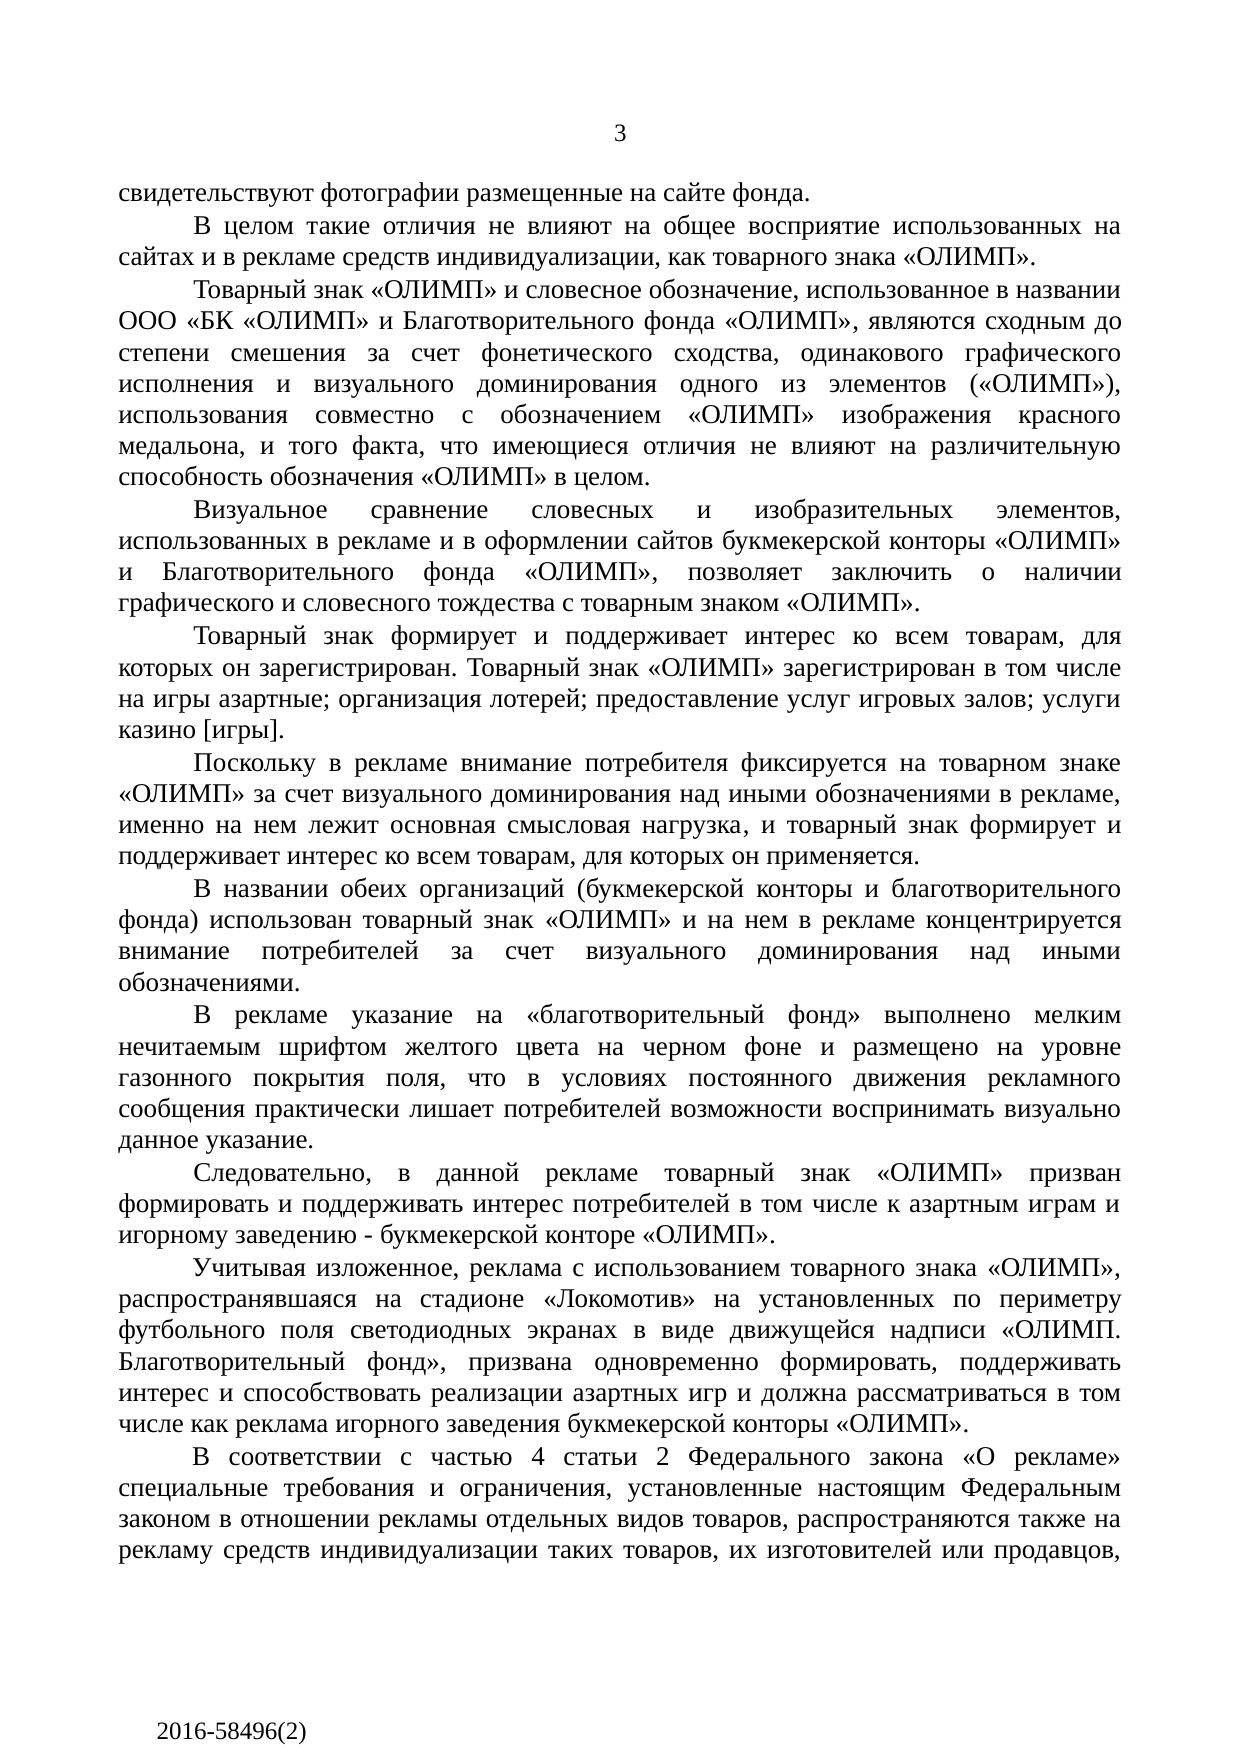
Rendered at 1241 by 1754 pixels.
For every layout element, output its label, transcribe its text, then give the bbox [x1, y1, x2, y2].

text свидетельствуют фотографии размещенные на сайте фонда. [118, 176, 1122, 207]
text Визуальное сравнение словесных и изобразительных элементов, использованных в рекламе и в оформлении сайтов букмекерской конторы «ОЛИМП» и Благотворительного фонда «ОЛИМП», позволяет заключить о наличии графического и словесного тождества с товарным знаком «ОЛИМП». [118, 493, 1122, 618]
text В названии обеих организаций (букмекерской конторы и благотворительного фонда) использован товарный знак «ОЛИМП» и на нем в рекламе концентрируется внимание потребителей за счет визуального доминирования над иными обозначениями. [118, 872, 1122, 997]
text В соответствии с частью 4 статьи 2 Федерального закона «О рекламе» специальные требования и ограничения, установленные настоящим Федеральным законом в отношении рекламы отдельных видов товаров, распространяются также на рекламу средств индивидуализации таких товаров, их изготовителей или продавцов, [118, 1440, 1122, 1564]
text Поскольку в рекламе внимание потребителя фиксируется на товарном знаке «ОЛИМП» за счет визуального доминирования над иными обозначениями в рекламе, именно на нем лежит основная смысловая нагрузка, и товарный знак формирует и поддерживает интерес ко всем товарам, для которых он применяется. [118, 746, 1122, 870]
text Следовательно, в данной рекламе товарный знак «ОЛИМП» призван формировать и поддерживать интерес потребителей в том числе к азартным играм и игорному заведению - букмекерской конторе «ОЛИМП». [118, 1156, 1122, 1249]
text Товарный знак «ОЛИМП» и словесное обозначение, использованное в названии ООО «БК «ОЛИМП» и Благотворительного фонда «ОЛИМП», являются сходным до степени смешения за счет фонетического сходства, одинакового графического исполнения и визуального доминирования одного из элементов («ОЛИМП»), использования совместно с обозначением «ОЛИМП» изображения красного медальона, и того факта, что имеющиеся отличия не влияют на различительную способность обозначения «ОЛИМП» в целом. [118, 273, 1122, 491]
text В рекламе указание на «благотворительный фонд» выполнено мелким нечитаемым шрифтом желтого цвета на черном фоне и размещено на уровне газонного покрытия поля, что в условиях постоянного движения рекламного сообщения практически лишает потребителей возможности воспринимать визуально данное указание. [118, 998, 1122, 1154]
text Товарный знак формирует и поддерживает интерес ко всем товарам, для которых он зарегистрирован. Товарный знак «ОЛИМП» зарегистрирован в том числе на игры азартные; организация лотерей; предоставление услуг игровых залов; услуги казино [игры]. [118, 619, 1122, 744]
text В целом такие отличия не влияют на общее восприятие использованных на сайтах и в рекламе средств индивидуализации, как товарного знака «ОЛИМП». [118, 209, 1122, 272]
text Учитывая изложенное, реклама с использованием товарного знака «ОЛИМП», распространявшаяся на стадионе «Локомотив» на установленных по периметру футбольного поля светодиодных экранах в виде движущейся надписи «ОЛИМП. Благотворительный фонд», призвана одновременно формировать, поддерживать интерес и способствовать реализации азартных игр и должна рассматриваться в том числе как реклама игорного заведения букмекерской конторы «ОЛИМП». [118, 1251, 1122, 1438]
